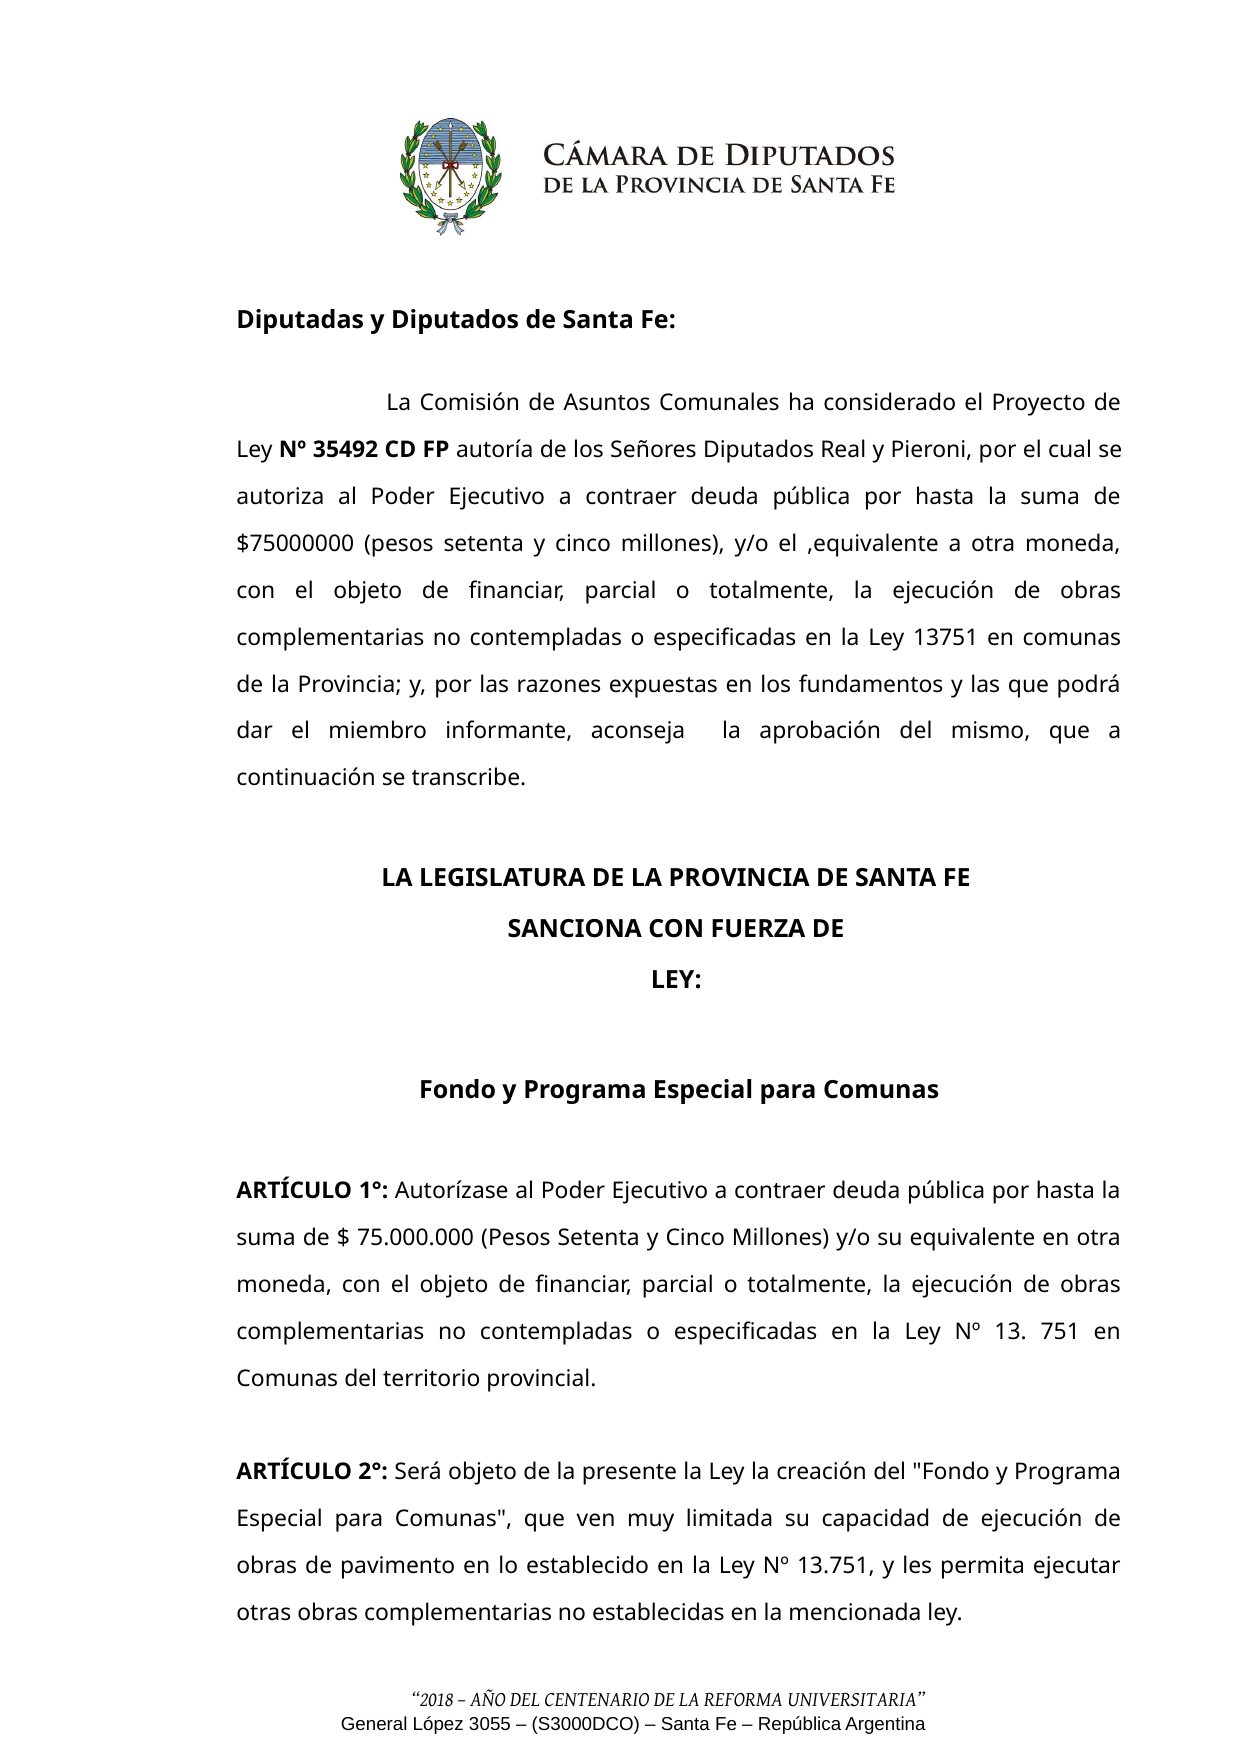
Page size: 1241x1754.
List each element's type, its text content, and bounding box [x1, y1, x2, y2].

text Fondo y Programa Especial para Comunas [236, 1072, 1122, 1106]
text SANCIONA CON FUERZA DE [236, 910, 1122, 944]
text ARTÍCULO 2°: Será objeto de la presente la Ley la creación del "Fondo y Programa Especial para Comunas", que ven muy limitada su capacidad de ejecución de obras de pavimento en lo establecido en la Ley Nº 13.751, y les permita ejecutar otras obras complementarias no establecidas en la mencionada ley. [236, 1455, 1122, 1627]
text Diputadas y Diputados de Santa Fe: [236, 301, 1122, 335]
picture [400, 118, 895, 240]
text ARTÍCULO 1°: Autorízase al Poder Ejecutivo a contraer deuda pública por hasta la suma de $ 75.000.000 (Pesos Setenta y Cinco Millones) y/o su equivalente en otra moneda, con el objeto de financiar, parcial o totalmente, la ejecución de obras complementarias no contempladas o especificadas en la Ley Nº 13. 751 en Comunas del territorio provincial. [236, 1174, 1122, 1393]
text LA LEGISLATURA DE LA PROVINCIA DE SANTA FE [236, 859, 1122, 893]
text La Comisión de Asuntos Comunales ha considerado el Proyecto de Ley Nº 35492 CD FP autoría de los Señores Diputados Real y Pieroni, por el cual se autoriza al Poder Ejecutivo a contraer deuda pública por hasta la suma de $75000000 (pesos setenta y cinco millones), y/o el ,equivalente a otra moneda, con el objeto de financiar, parcial o totalmente, la ejecución de obras complementarias no contempladas o especificadas en la Ley 13751 en comunas de la Provincia; y, por las razones expuestas en los fundamentos y las que podrá dar el miembro informante, aconseja la aprobación del mismo, que a continuación se transcribe. [236, 386, 1122, 793]
text LEY: [236, 961, 1122, 995]
